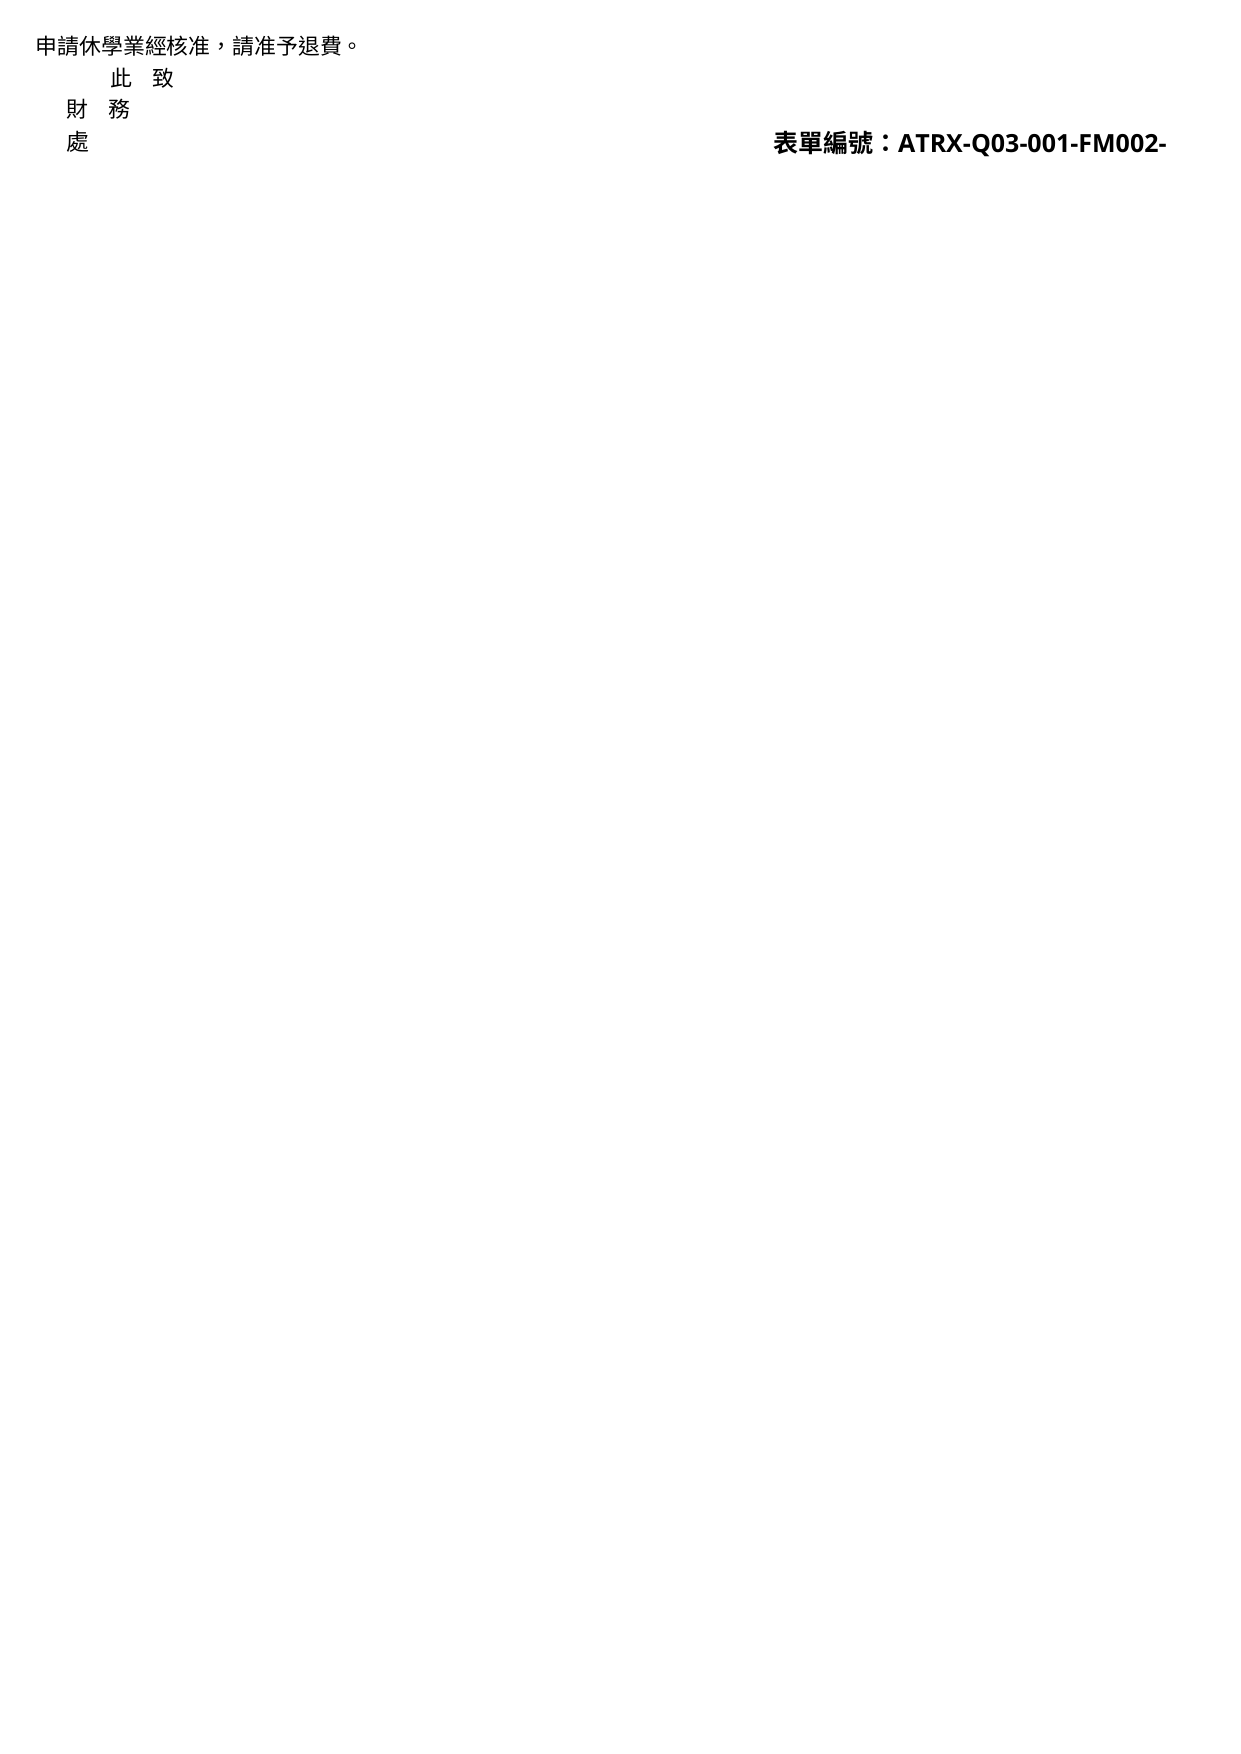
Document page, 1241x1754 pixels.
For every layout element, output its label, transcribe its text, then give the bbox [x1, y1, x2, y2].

text 表單編號：ATRX-Q03-001-FM002-12 [773, 122, 1178, 158]
text 此 致 [110, 61, 1125, 92]
text 處 [67, 124, 758, 157]
text 申請休學業經核准，請准予退費。 [35, 29, 1173, 61]
text 財 務 [67, 92, 1193, 165]
